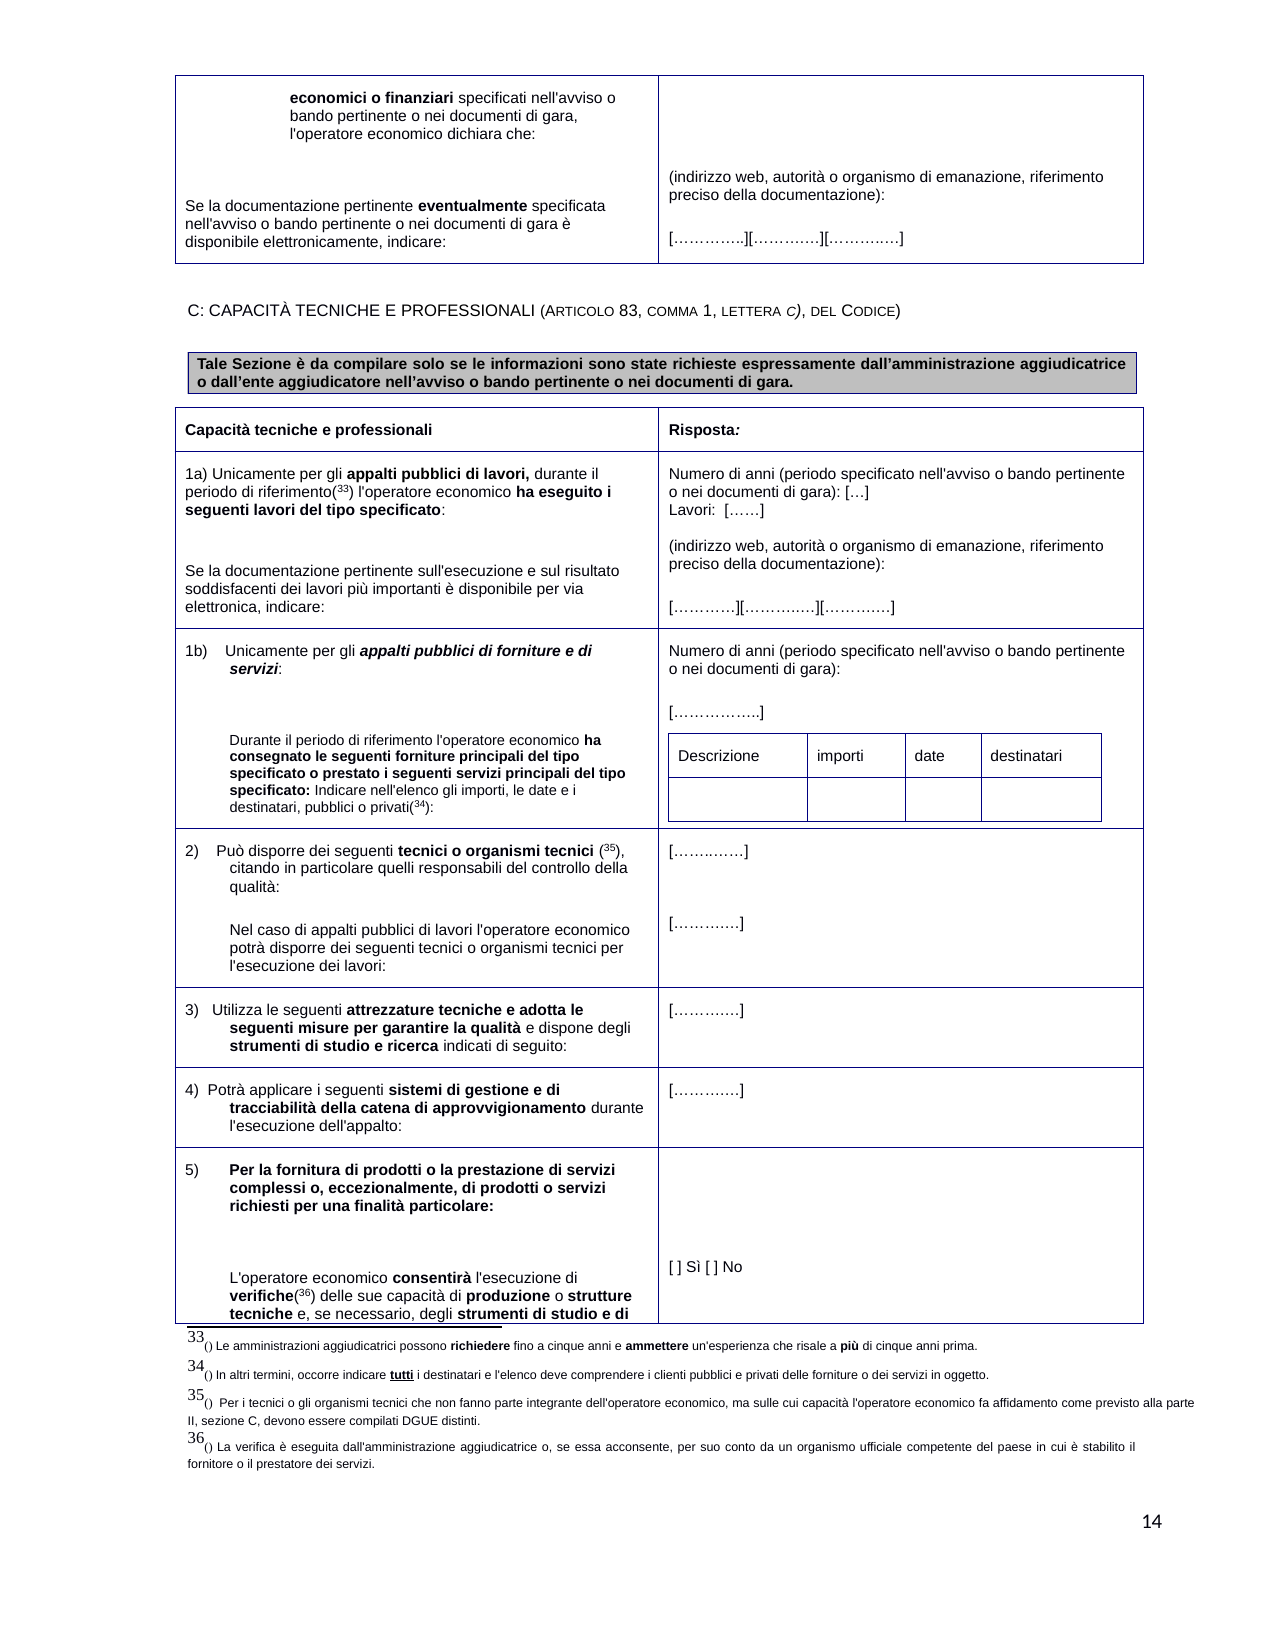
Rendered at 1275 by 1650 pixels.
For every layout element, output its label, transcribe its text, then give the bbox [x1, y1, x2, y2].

table_cell [……..……] [……….…] [659, 829, 1143, 987]
table_cell 1a) Unicamente per gli appalti pubblici di lavori, durante il periodo di riferimento() l'operatore economico ha eseguito i seguenti lavori del tipo specificato: Se la documentazione pertinente sull'esecuzione e sul risultato soddisfacenti dei lavori più importanti è disponibile per via elettronica, indicare: [176, 452, 658, 628]
table_cell economici o finanziari specificati nell'avviso o bando pertinente o nei documenti di gara, l'operatore economico dichiara che: Se la documentazione pertinente eventualmente specificata nell'avviso o bando pertinente o nei documenti di gara è disponibile elettronicamente, indicare: [176, 76, 658, 263]
table_header Capacità tecniche e professionali [176, 408, 658, 451]
table_cell 5) Per la fornitura di prodotti o la prestazione di servizi complessi o, eccezionalmente, di prodotti o servizi richiesti per una finalità particolare: L'operatore economico consentirà l'esecuzione di verifiche() delle sue capacità di produzione o strutture tecniche e, se necessario, degli strumenti di studio e di [176, 1148, 658, 1322]
table_cell [……….…] [659, 988, 1143, 1067]
table_cell [669, 778, 807, 821]
table_header importi [808, 734, 905, 777]
table_cell Numero di anni (periodo specificato nell'avviso o bando pertinente o nei documenti di gara): [……………..] [659, 629, 1143, 828]
table_cell (indirizzo web, autorità o organismo di emanazione, riferimento preciso della documentazione): […………..][……….…][………..…] [659, 76, 1143, 263]
table_header destinatari [982, 734, 1101, 777]
table_header Descrizione [669, 734, 807, 777]
text Tale Sezione è da compilare solo se le informazioni sono state richieste espressamente dall’amministrazione aggiudicatrice o dall’ente aggiudicatore nell’avviso o bando pertinente o nei documenti di gara. [189, 353, 1136, 393]
table_cell 3) Utilizza le seguenti attrezzature tecniche e adotta le seguenti misure per garantire la qualità e dispone degli strumenti di studio e ricerca indicati di seguito: [176, 988, 658, 1067]
table_cell [808, 778, 905, 821]
table_cell [982, 778, 1101, 821]
table_cell [……….…] [659, 1068, 1143, 1147]
table_cell 1b) Unicamente per gli appalti pubblici di forniture e di servizi: Durante il periodo di riferimento l'operatore economico ha consegnato le seguenti forniture principali del tipo specificato o prestato i seguenti servizi principali del tipo specificato: Indicare nell'elenco gli importi, le date e i destinatari, pubblici o privati(): [176, 629, 658, 828]
table_cell [906, 778, 981, 821]
table_cell Numero di anni (periodo specificato nell'avviso o bando pertinente o nei documenti di gara): […] Lavori: [……] (indirizzo web, autorità o organismo di emanazione, riferimento preciso della documentazione): […………][………..…][……….…] [659, 452, 1143, 628]
table_cell [ ] Sì [ ] No [659, 1148, 1143, 1322]
title C: Capacità tecniche e professionali (Articolo 83, comma 1, lettera c), del Codice) [187, 301, 1137, 320]
table_cell 2) Può disporre dei seguenti tecnici o organismi tecnici (), citando in particolare quelli responsabili del controllo della qualità: Nel caso di appalti pubblici di lavori l'operatore economico potrà disporre dei seguenti tecnici o organismi tecnici per l'esecuzione dei lavori: [176, 829, 658, 987]
table_header Risposta: [659, 408, 1143, 451]
table_cell 4) Potrà applicare i seguenti sistemi di gestione e di tracciabilità della catena di approvvigionamento durante l'esecuzione dell'appalto: [176, 1068, 658, 1147]
table_header date [906, 734, 981, 777]
